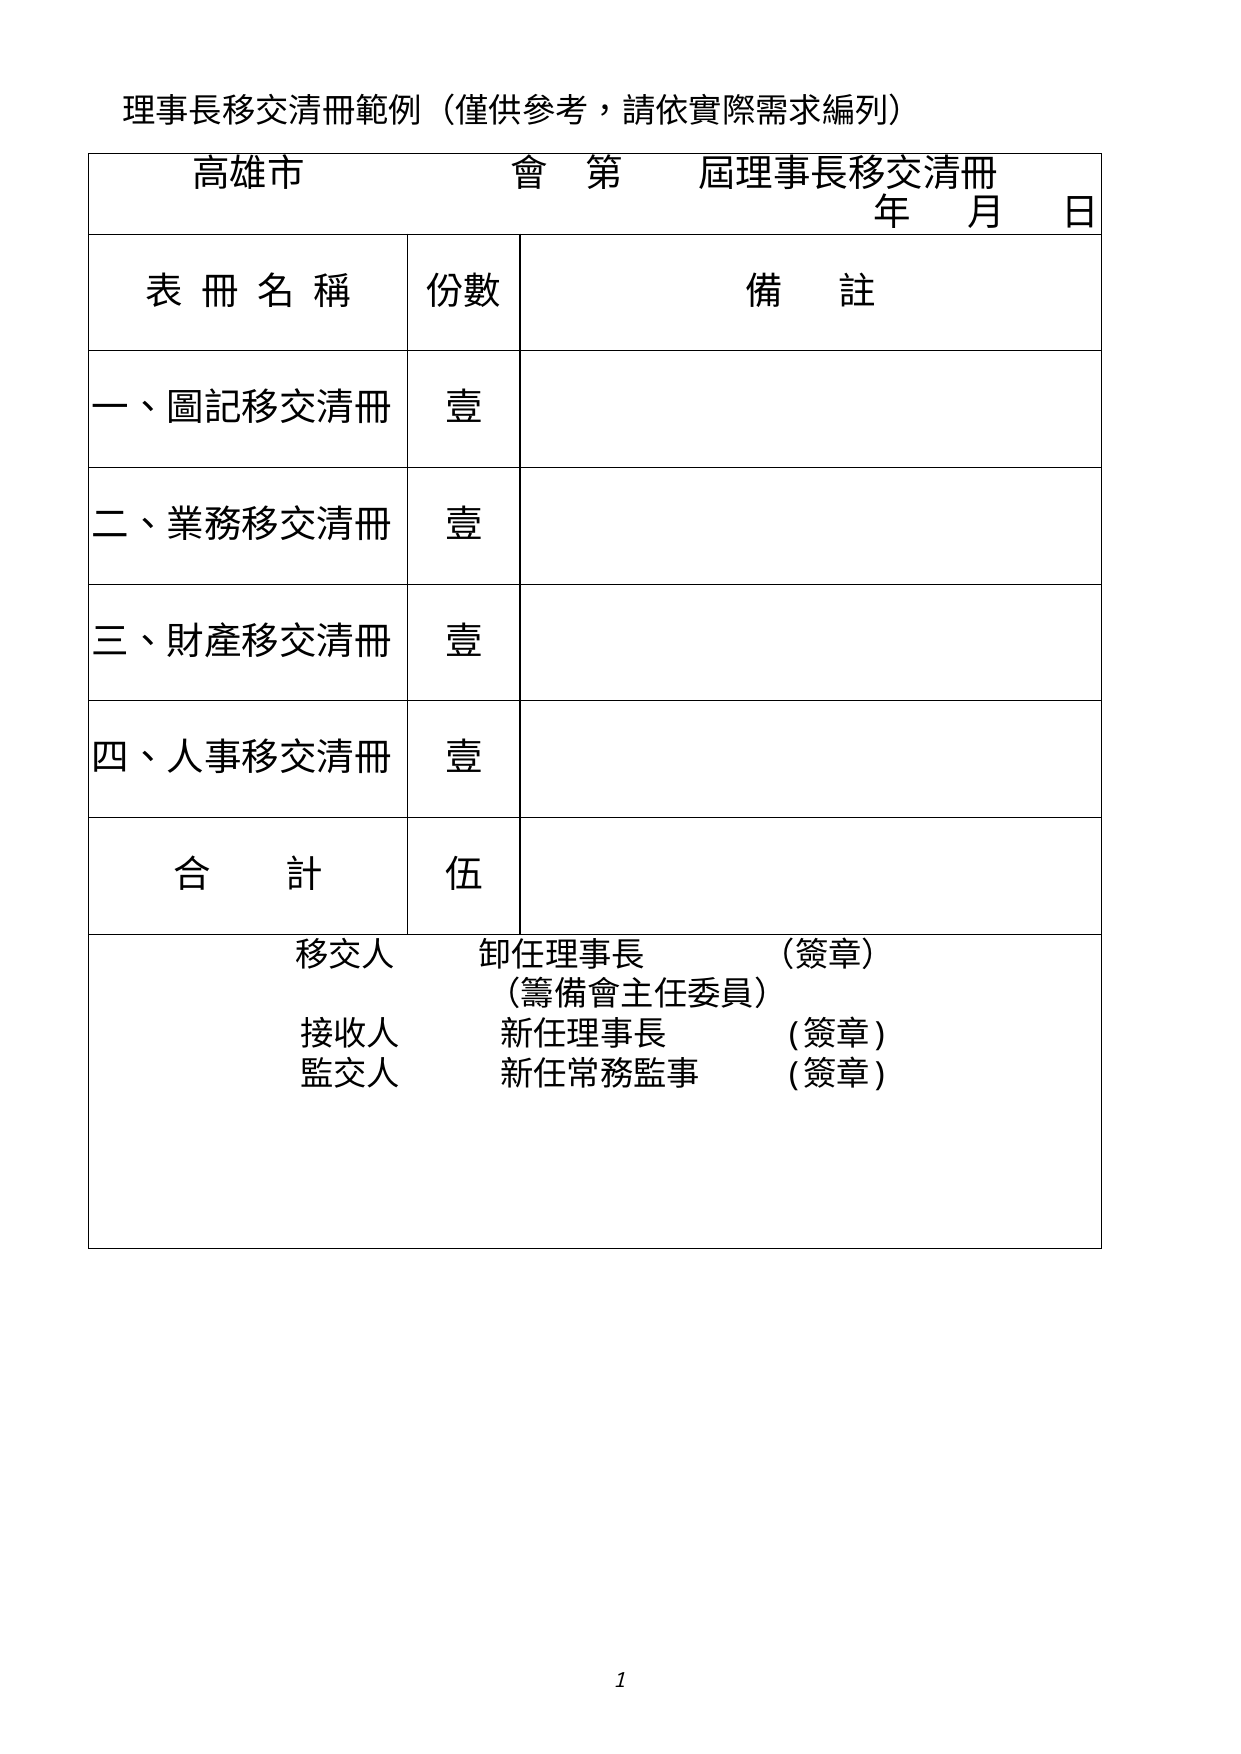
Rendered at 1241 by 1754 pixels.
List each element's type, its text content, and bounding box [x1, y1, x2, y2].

table_cell 伍 [408, 818, 519, 933]
table_cell 二、業務移交清冊 [89, 468, 407, 583]
table_cell 壹 [408, 468, 519, 583]
table_cell 份數 [408, 235, 519, 350]
text 理事長移交清冊範例（僅供參考，請依實際需求編列） [89, 91, 1152, 130]
table_cell 移交人 卸任理事長 （簽章） （籌備會主任委員） 接收人 新任理事長 (簽章) 監交人 新任常務監事 (簽章) [89, 935, 1101, 1248]
table_cell 一、圖記移交清冊 [89, 351, 407, 467]
table_cell 三、財產移交清冊 [89, 585, 407, 700]
table_cell 表 冊 名 稱 [89, 235, 407, 350]
table_cell [521, 468, 1101, 583]
table_cell [521, 585, 1101, 700]
table_cell [521, 351, 1101, 467]
table_cell [521, 818, 1101, 933]
table_cell 壹 [408, 585, 519, 700]
table_header 高雄市 會 第 屆理事長移交清冊 年 月 日 [89, 154, 1101, 233]
table_cell 壹 [408, 351, 519, 467]
table_cell 備 註 [521, 235, 1101, 350]
table_cell [521, 701, 1101, 817]
table_cell 壹 [408, 701, 519, 817]
table_cell 合 計 [89, 818, 407, 933]
table_cell 四、人事移交清冊 [89, 701, 407, 817]
